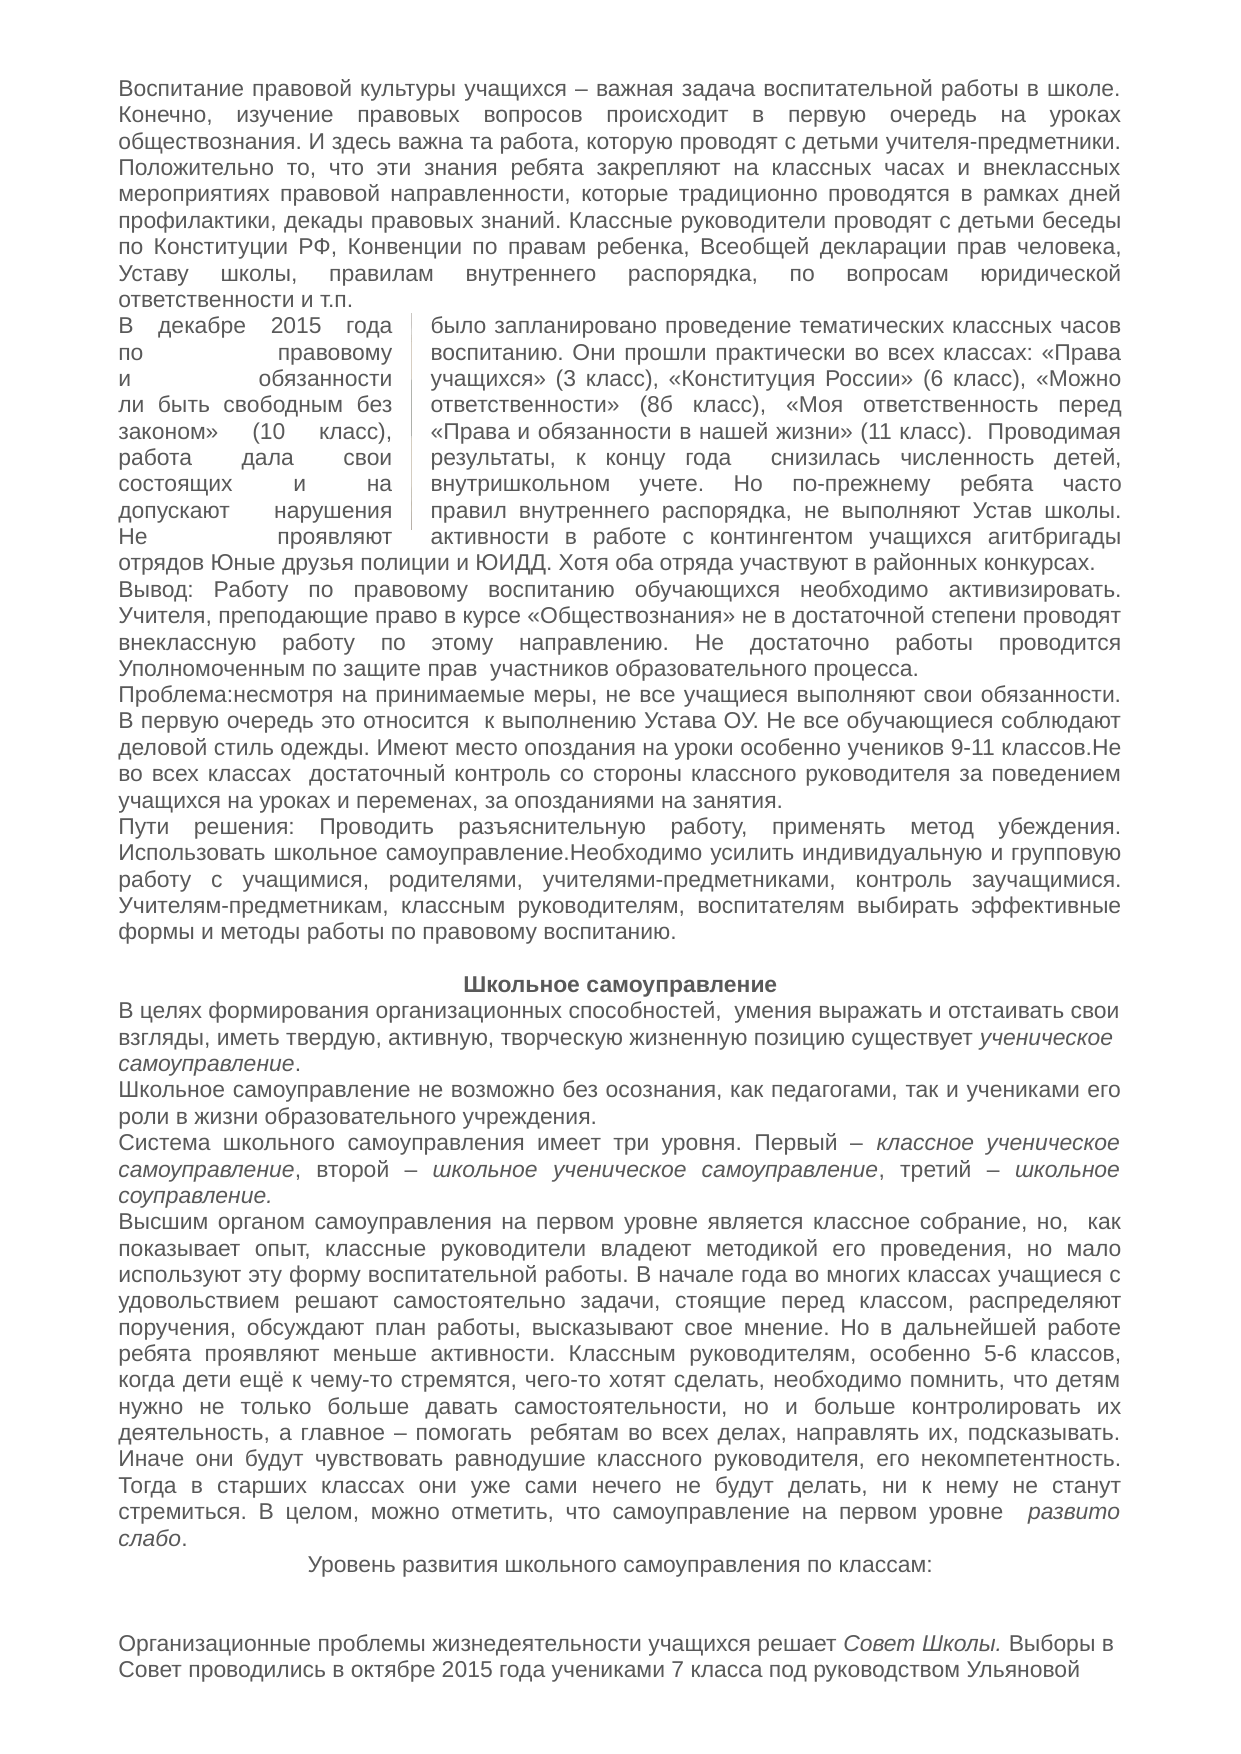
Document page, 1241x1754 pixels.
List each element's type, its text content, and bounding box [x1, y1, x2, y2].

text В целях формирования организационных способностей, умения выражать и отстаивать свои взгляды, иметь твердую, активную, творческую жизненную позицию существует ученическое самоуправление. [118, 971, 1122, 1050]
text Организационные проблемы жизнедеятельности учащихся решает Совет Школы. Выборы в Совет проводились в октябре 2015 года учениками 7 класса под руководством Ульяновой И.А. Председателем Совета является Слепова Татьяна. Педагогическое руководство в Совете Школы осуществляет педагог-организатор, а в комитетах консультантами выступают педагоги. Деятельность органов ученического самоуправления первого и второго уровней регламентируется Положениями: о классном ученическом самоуправлении, о Совете Учащихся Школы, о дежурном классе. СШ были организованы различные мероприятия, в первую очередь досугового характера: Осенний и Новогодние балы, праздничные программы к 23 февраля и 8 Марта. В целом, Совет в этом году активности в работе не проявлял. [118, 1603, 1122, 1683]
text В декабре 2015 года было запланировано проведение тематических классных часов по правовому воспитанию. Они прошли практически во всех классах: «Права и обязанности учащихся» (3 класс), «Конституция России» (6 класс), «Можно ли быть свободным без ответственности» (8б класс), «Моя ответственность перед законом» (10 класс), «Права и обязанности в нашей жизни» (11 класс). Проводимая работа дала свои результаты, к концу года снизилась численность детей, состоящих и на внутришкольном учете. Но по-прежнему ребята часто допускают нарушения правил внутреннего распорядка, не выполняют Устав школы. Не проявляют активности в работе с контингентом учащихся агитбригады отрядов Юные друзья полиции и ЮИДД. Хотя оба отряда участвуют в районных конкурсах. [118, 312, 1122, 549]
text Высшим органом самоуправления на первом уровне является классное собрание, но, как показывает опыт, классные руководители владеют методикой его проведения, но мало используют эту форму воспитательной работы. В начале года во многих классах учащиеся с удовольствием решают самостоятельно задачи, стоящие перед классом, распределяют поручения, обсуждают план работы, высказывают свое мнение. Но в дальнейшей работе ребята проявляют меньше активности. Классным руководителям, особенно 5-6 классов, когда дети ещё к чему-то стремятся, чего-то хотят сделать, необходимо помнить, что детям нужно не только больше давать самостоятельности, но и больше контролировать их деятельность, а главное – помогать ребятам во всех делах, направлять их, подсказывать. Иначе они будут чувствовать равнодушие классного руководителя, его некомпетентность. Тогда в старших классах они уже сами нечего не будут делать, ни к нему не станут стремиться. В целом, можно отметить, что самоуправление на первом уровне развито слабо. [118, 1182, 1122, 1524]
text Пути решения: Проводить разъяснительную работу, применять метод убеждения. Использовать школьное самоуправление.Необходимо усилить индивидуальную и групповую работу с учащимися, родителями, учителями-предметниками, контроль заучащимися. Учителям-предметникам, классным руководителям, воспитателям выбирать эффективные формы и методы работы по правовому воспитанию. [118, 787, 1122, 918]
text Вывод: Работу по правовому воспитанию обучающихся необходимо активизировать. Учителя, преподающие право в курсе «Обществознания» не в достаточной степени проводят внеклассную работу по этому направлению. Не достаточно работы проводится Уполномоченным по защите прав участников образовательного процесса. [118, 549, 1122, 655]
text Воспитание правовой культуры учащихся – важная задача воспитательной работы в школе. Конечно, изучение правовых вопросов происходит в первую очередь на уроках обществознания. И здесь важна та работа, которую проводят с детьми учителя-предметники. Положительно то, что эти знания ребята закрепляют на классных часах и внеклассных мероприятиях правовой направленности, которые традиционно проводятся в рамках дней профилактики, декады правовых знаний. Классные руководители проводят с детьми беседы по Конституции РФ, Конвенции по правам ребенка, Всеобщей декларации прав человека, Уставу школы, правилам внутреннего распорядка, по вопросам юридической ответственности и т.п. [118, 75, 1122, 312]
text Школьное самоуправление не возможно без осознания, как педагогами, так и учениками его роли в жизни образовательного учреждения. [118, 1050, 1122, 1103]
text Проблема:несмотря на принимаемые меры, не все учащиеся выполняют свои обязанности. В первую очередь это относится к выполнению Устава ОУ. Не все обучающиеся соблюдают деловой стиль одежды. Имеют место опоздания на уроки особенно учеников 9-11 классов.Не во всех классах достаточный контроль со стороны классного руководителя за поведением учащихся на уроках и переменах, за опозданиями на занятия. [118, 655, 1122, 787]
text Уровень развития школьного самоуправления по классам: [118, 1524, 1122, 1551]
text Школьное самоуправление [118, 945, 1122, 971]
text Система школьного самоуправления имеет три уровня. Первый – классное ученическое самоуправление, второй – школьное ученическое самоуправление, третий – школьное соуправление. [118, 1103, 1122, 1182]
